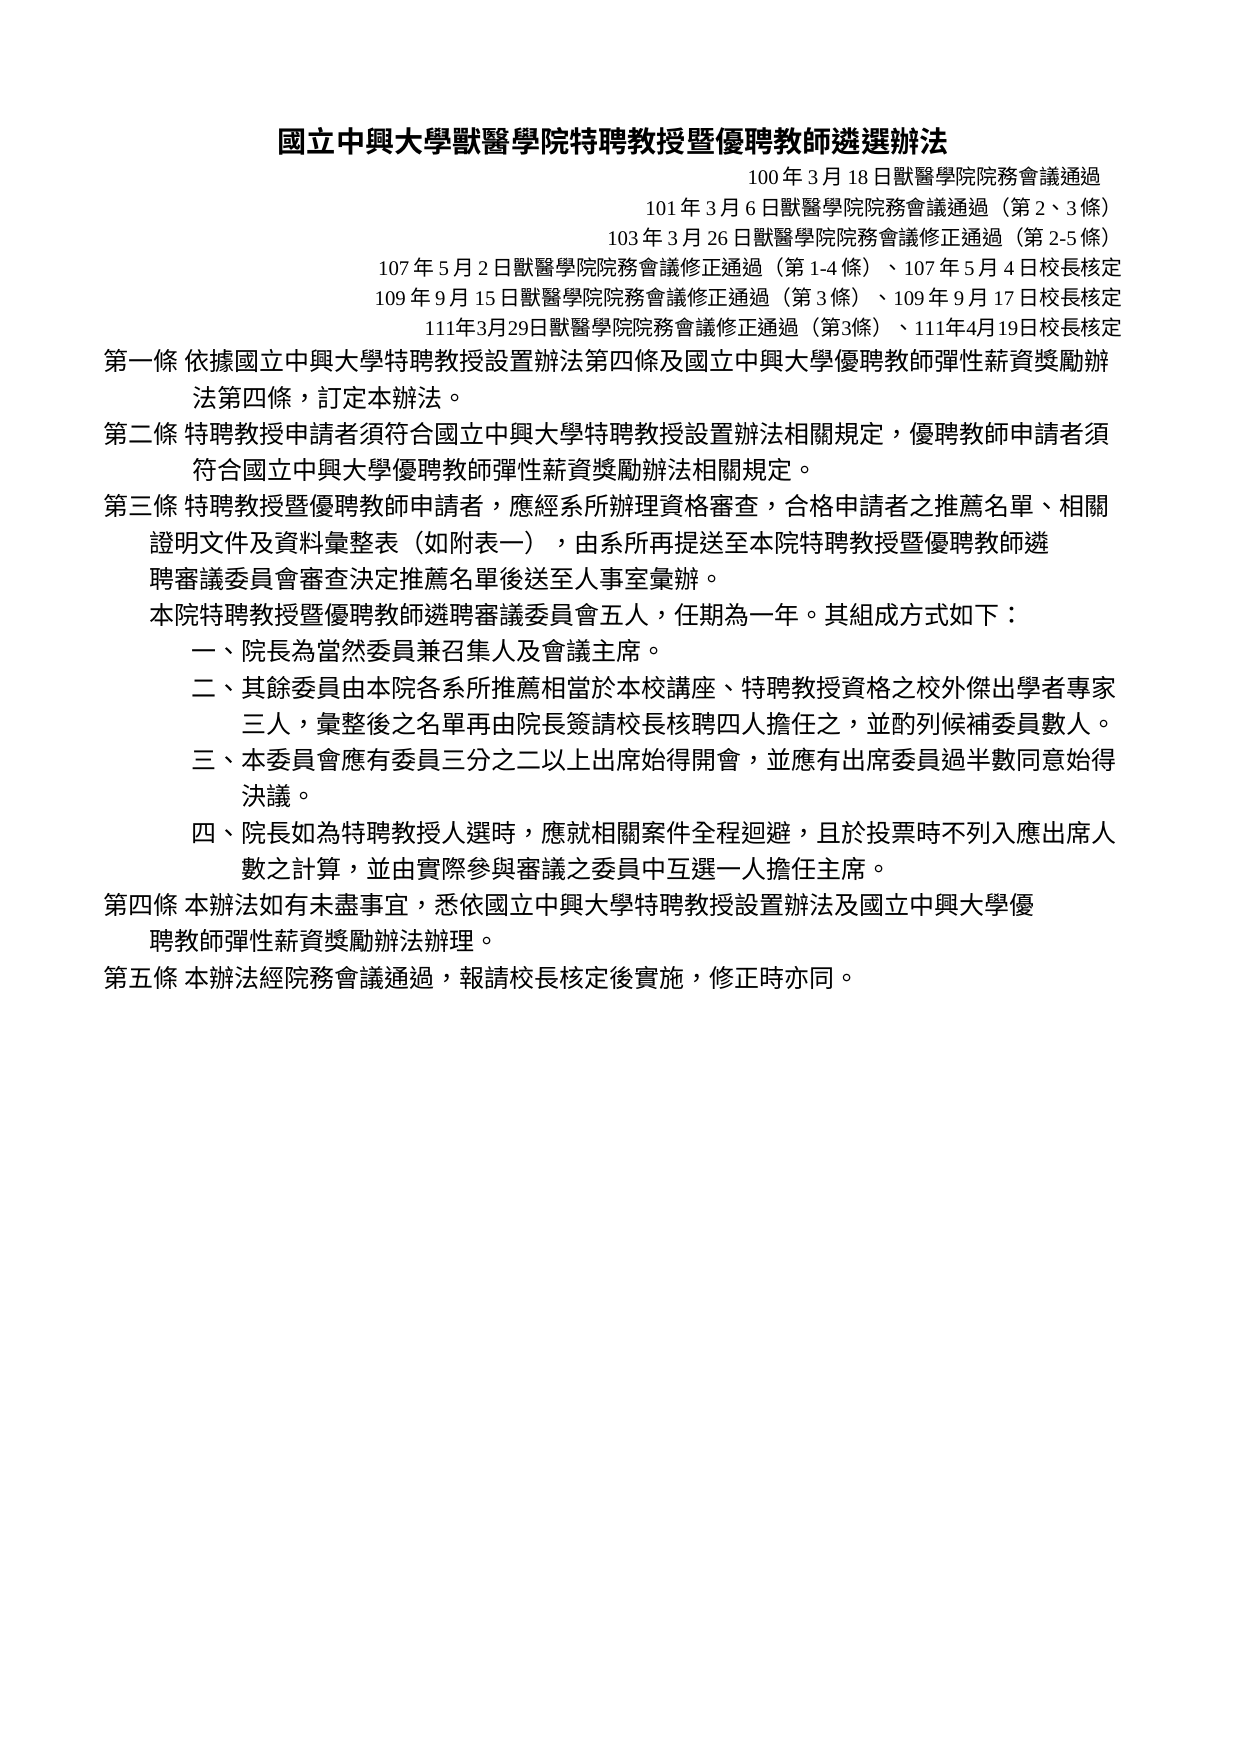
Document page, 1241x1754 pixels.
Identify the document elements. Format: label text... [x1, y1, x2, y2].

text 第四條 本辦法如有未盡事宜，悉依國立中興大學特聘教授設置辦法及國立中興大學優 [103, 886, 1122, 922]
text 100年3月18日獸醫學院院務會議通過 [115, 161, 1101, 191]
text 103年3月26日獸醫學院院務會議修正通過（第2-5條） [115, 221, 1122, 251]
text 第五條 本辦法經院務會議通過，報請校長核定後實施，修正時亦同。 [103, 958, 1122, 994]
text 聘審議委員會審查決定推薦名單後送至人事室彙辦。 [103, 559, 1122, 596]
text 本院特聘教授暨優聘教師遴聘審議委員會五人，任期為一年。其組成方式如下： [103, 596, 1122, 632]
text 第一條 依據國立中興大學特聘教授設置辦法第四條及國立中興大學優聘教師彈性薪資獎勵辦法第四條，訂定本辦法。 [103, 342, 1122, 414]
list 院長如為特聘教授人選時，應就相關案件全程迴避，且於投票時不列入應出席人數之計算，並由實際參與審議之委員中互選一人擔任主席。 [191, 813, 1122, 886]
list 其餘委員由本院各系所推薦相當於本校講座、特聘教授資格之校外傑出學者專家三人，彙整後之名單再由院長簽請校長核聘四人擔任之，並酌列候補委員數人。 [191, 668, 1122, 741]
text 第三條 特聘教授暨優聘教師申請者，應經系所辦理資格審查，合格申請者之推薦名單、相關 [103, 487, 1122, 523]
list 本委員會應有委員三分之二以上出席始得開會，並應有出席委員過半數同意始得決議。 [191, 741, 1122, 813]
text 證明文件及資料彙整表（如附表一），由系所再提送至本院特聘教授暨優聘教師遴 [103, 523, 1122, 559]
list 院長為當然委員兼召集人及會議主席。 [191, 632, 1122, 668]
text 109年9月15日獸醫學院院務會議修正通過（第3條）、109年9月17日校長核定 [103, 281, 1122, 312]
text 第二條 特聘教授申請者須符合國立中興大學特聘教授設置辦法相關規定，優聘教師申請者須符合國立中興大學優聘教師彈性薪資獎勵辦法相關規定。 [103, 414, 1122, 487]
text 聘教師彈性薪資獎勵辦法辦理。 [103, 922, 1122, 958]
text 國立中興大學獸醫學院特聘教授暨優聘教師遴選辦法 [103, 118, 1122, 161]
text 101年3月6日獸醫學院院務會議通過（第2、3條） [115, 191, 1122, 221]
text 111年3月29日獸醫學院院務會議修正通過（第3條）、111年4月19日校長核定 [103, 312, 1122, 342]
text 107年5月2日獸醫學院院務會議修正通過（第1-4條）、107年5月4日校長核定 [103, 251, 1122, 281]
